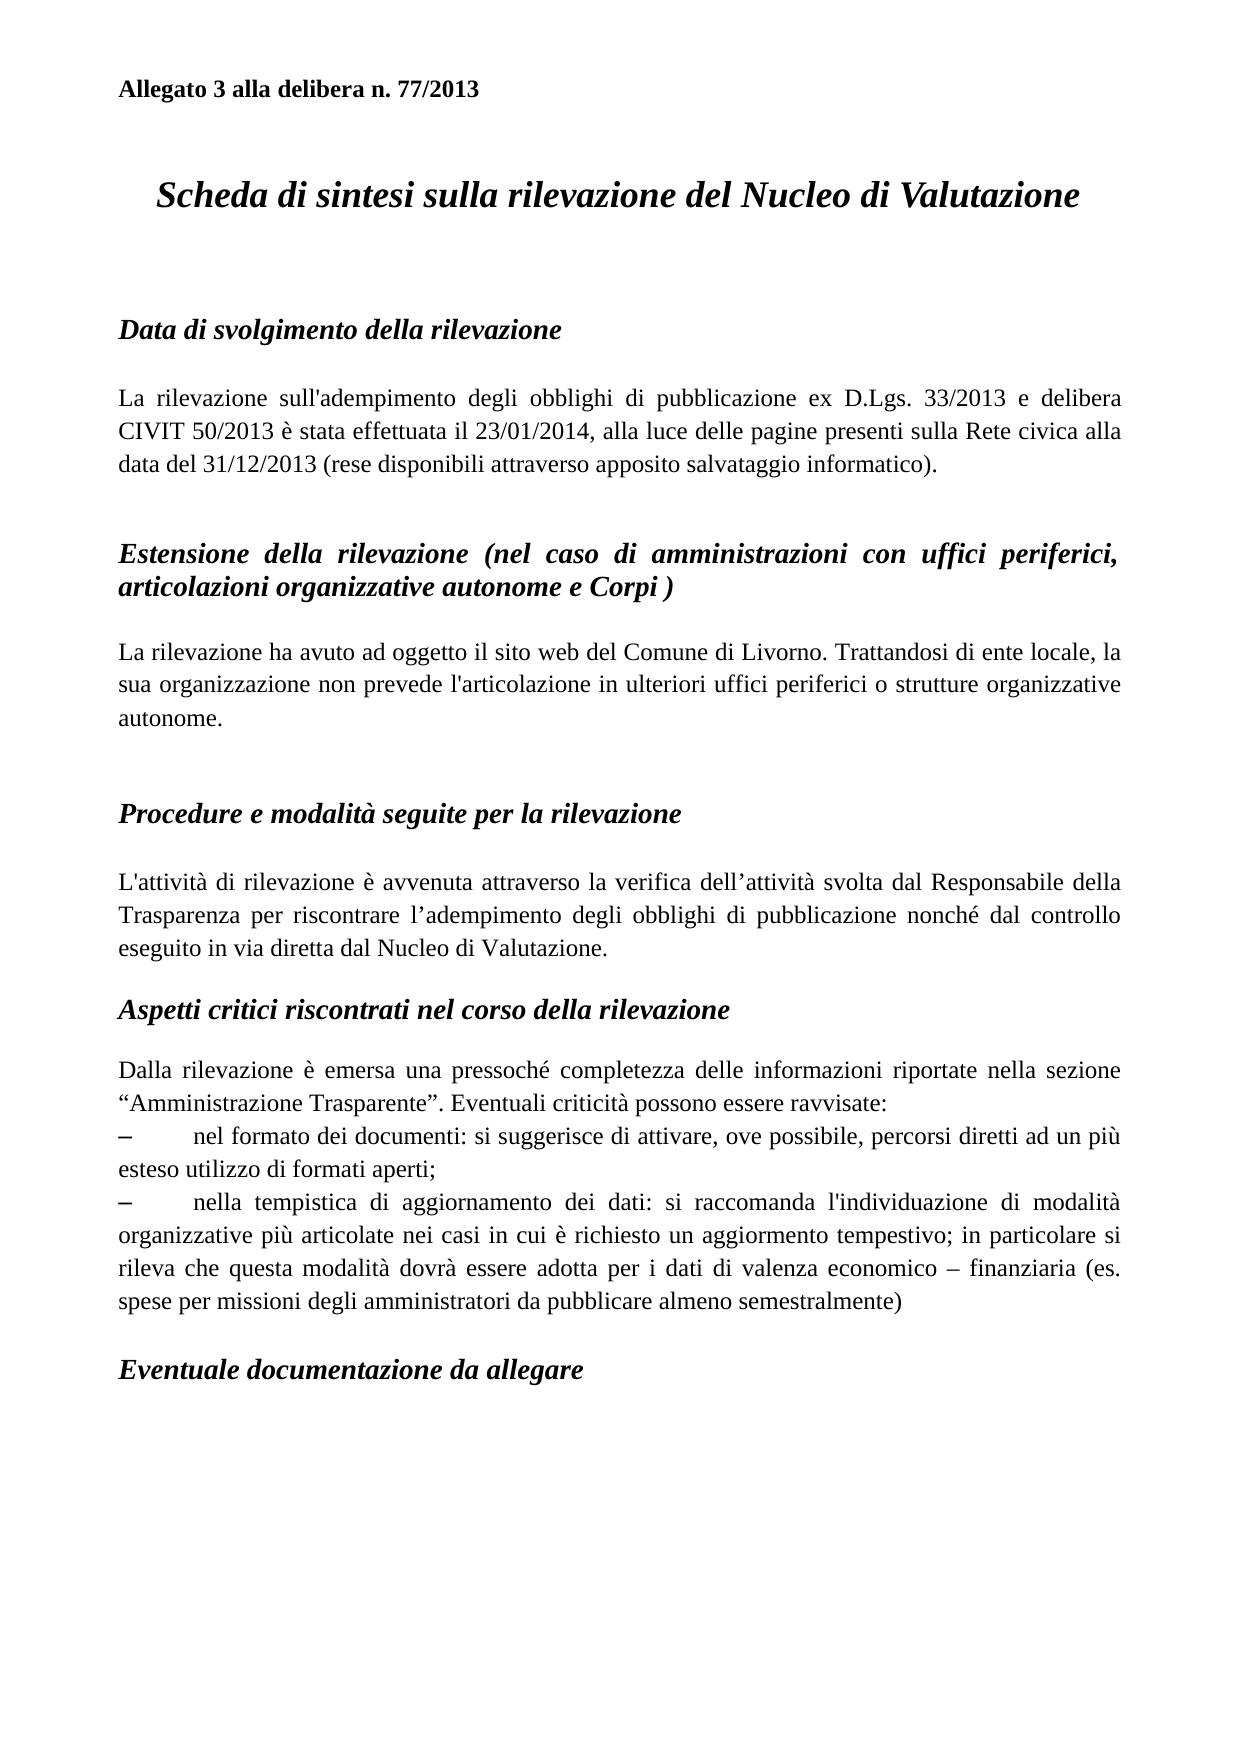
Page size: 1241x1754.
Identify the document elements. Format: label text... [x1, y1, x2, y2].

text Dalla rilevazione è emersa una pressoché completezza delle informazioni riportate nella sezione “Amministrazione Trasparente”. Eventuali criticità possono essere ravvisate: [118, 1055, 1122, 1117]
text Aspetti critici riscontrati nel corso della rilevazione [118, 992, 1122, 1026]
text L'attività di rilevazione è avvenuta attraverso la verifica dell’attività svolta dal Responsabile della Trasparenza per riscontrare l’adempimento degli obblighi di pubblicazione nonché dal controllo eseguito in via diretta dal Nucleo di Valutazione. [118, 867, 1122, 962]
text Eventuale documentazione da allegare [118, 1352, 1122, 1386]
text Estensione della rilevazione (nel caso di amministrazioni con uffici periferici, articolazioni organizzative autonome e Corpi ) [118, 536, 1122, 603]
title Scheda di sintesi sulla rilevazione del Nucleo di Valutazione [118, 173, 1122, 216]
text La rilevazione ha avuto ad oggetto il sito web del Comune di Livorno. Trattandosi di ente locale, la sua organizzazione non prevede l'articolazione in ulteriori uffici periferici o strutture organizzative autonome. [118, 637, 1122, 731]
text Data di svolgimento della rilevazione [118, 312, 1122, 345]
text La rilevazione sull'adempimento degli obblighi di pubblicazione ex D.Lgs. 33/2013 e delibera CIVIT 50/2013 è stata effettuata il 23/01/2014, alla luce delle pagine presenti sulla Rete civica alla data del 31/12/2013 (rese disponibili attraverso apposito salvataggio informatico). [118, 383, 1122, 478]
list nel formato dei documenti: si suggerisce di attivare, ove possibile, percorsi diretti ad un più esteso utilizzo di formati aperti; [118, 1121, 1122, 1183]
list nella tempistica di aggiornamento dei dati: si raccomanda l'individuazione di modalità organizzative più articolate nei casi in cui è richiesto un aggiormento tempestivo; in particolare si rileva che questa modalità dovrà essere adotta per i dati di valenza economico – finanziaria (es. spese per missioni degli amministratori da pubblicare almeno semestralmente) [118, 1187, 1122, 1315]
text Procedure e modalità seguite per la rilevazione [118, 796, 1122, 829]
